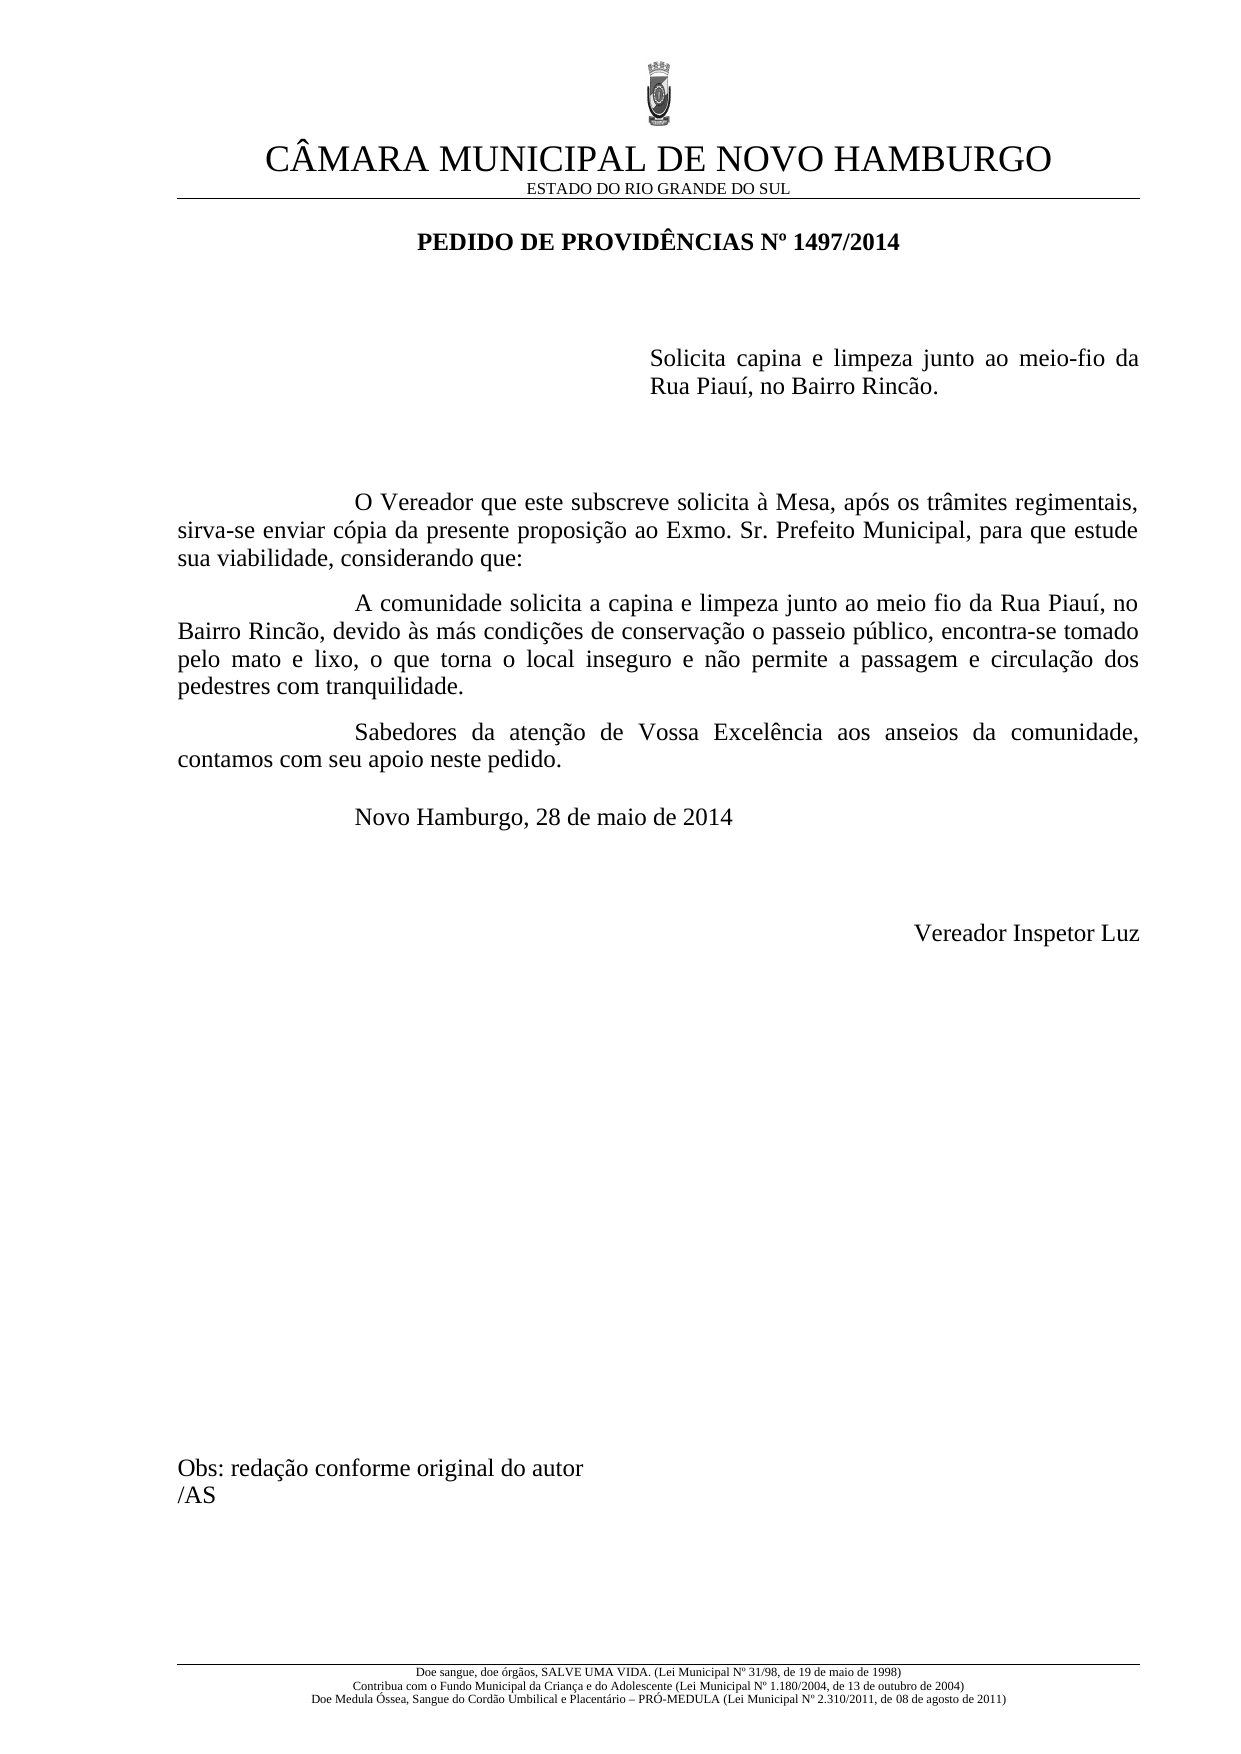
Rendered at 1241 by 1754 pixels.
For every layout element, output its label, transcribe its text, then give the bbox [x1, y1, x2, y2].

text Vereador Inspetor Luz [177, 919, 1140, 947]
text Solicita capina e limpeza junto ao meio-fio da Rua Piauí, no Bairro Rincão. [649, 344, 1140, 400]
text Novo Hamburgo, 28 de maio de 2014 [177, 803, 1140, 831]
text PEDIDO DE PROVIDÊNCIAS Nº 1497/2014 [177, 228, 1140, 256]
text Sabedores da atenção de Vossa Excelência aos anseios da comunidade, contamos com seu apoio neste pedido. [177, 718, 1140, 773]
text /AS [177, 1481, 1140, 1509]
text O Vereador que este subscreve solicita à Mesa, após os trâmites regimentais, sirva-se enviar cópia da presente proposição ao Exmo. Sr. Prefeito Municipal, para que estude sua viabilidade, considerando que: [177, 488, 1140, 572]
text A comunidade solicita a capina e limpeza junto ao meio fio da Rua Piauí, no Bairro Rincão, devido às más condições de conservação o passeio público, encontra-se tomado pelo mato e lixo, o que torna o local inseguro e não permite a passagem e circulação dos pedestres com tranquilidade. [177, 589, 1140, 700]
text Obs: redação conforme original do autor [177, 1454, 1140, 1481]
